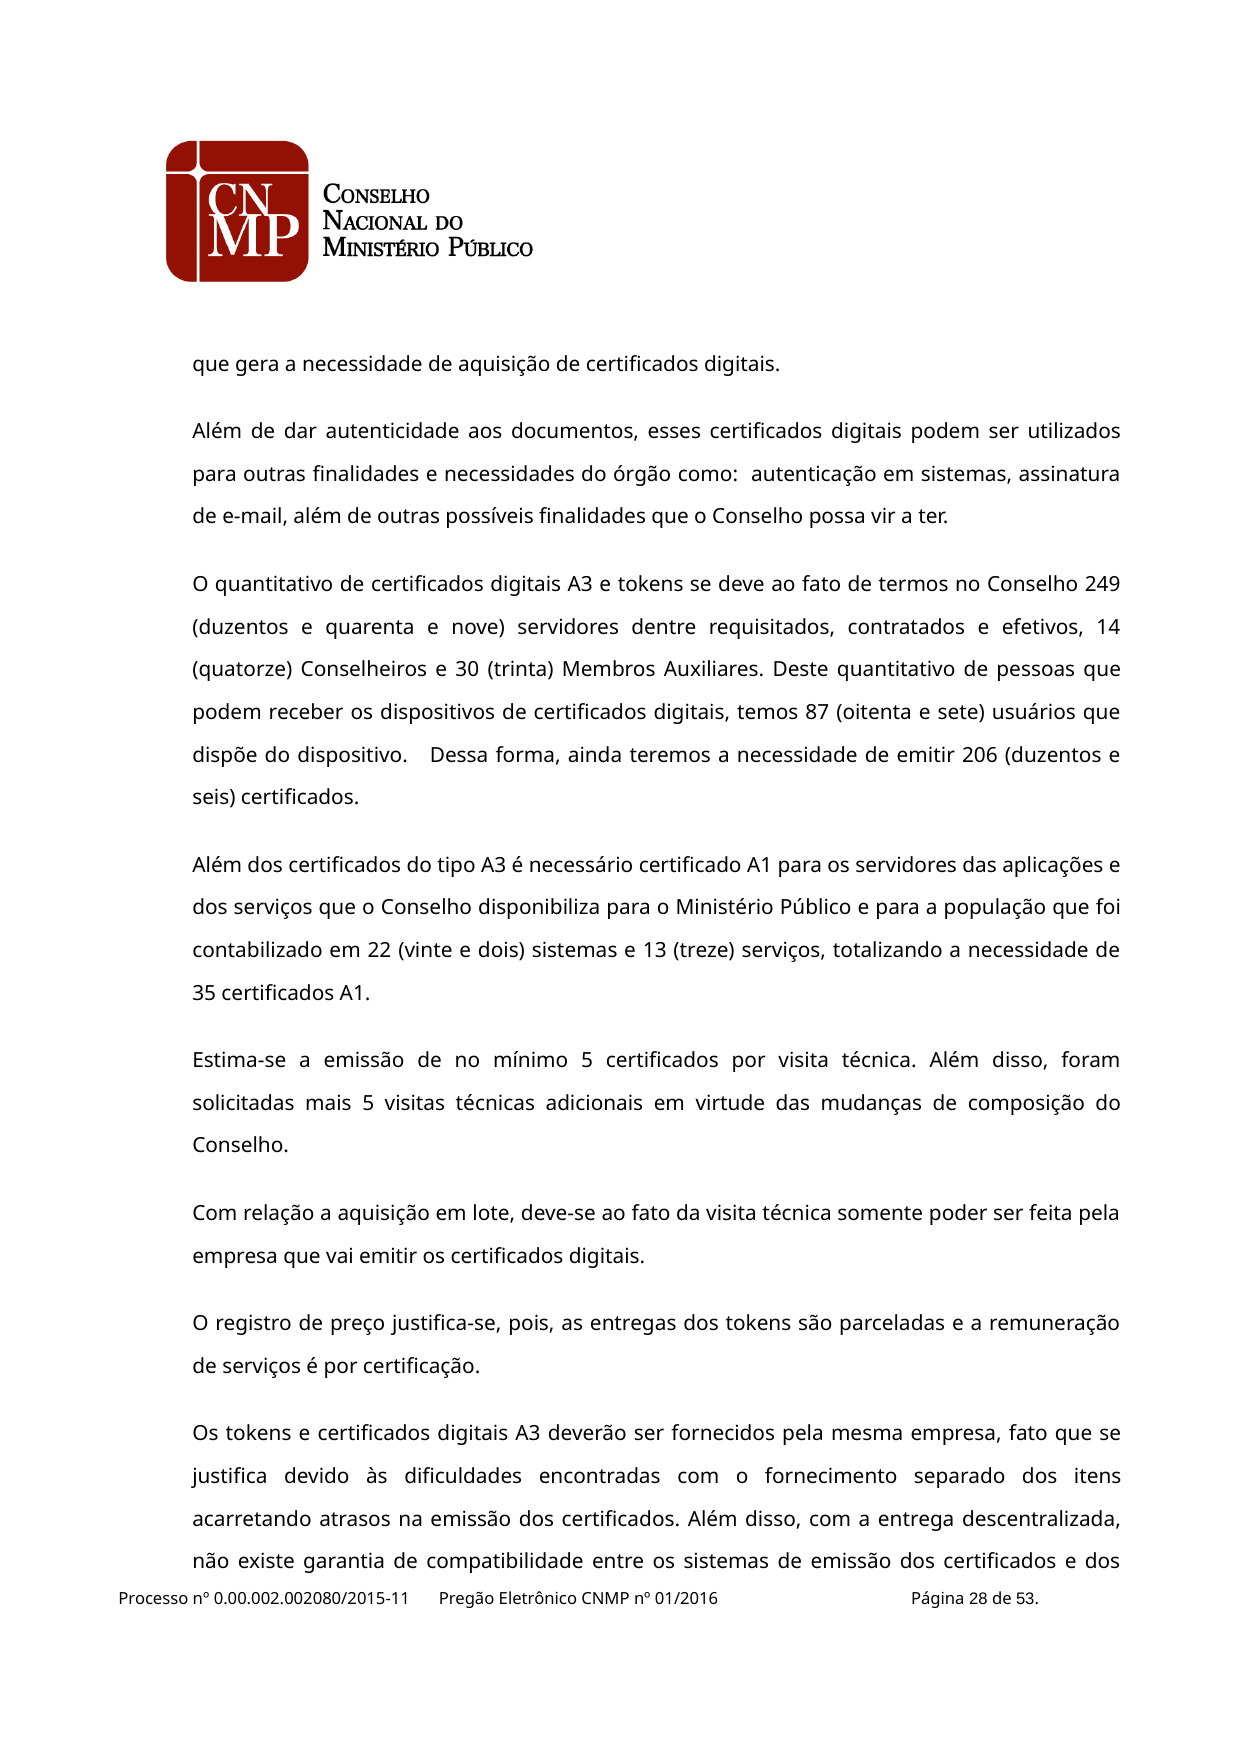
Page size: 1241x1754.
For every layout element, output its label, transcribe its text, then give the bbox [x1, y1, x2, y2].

text Além de dar autenticidade aos documentos, esses certificados digitais podem ser utilizados para outras finalidades e necessidades do órgão como: autenticação em sistemas, assinatura de e-mail, além de outras possíveis finalidades que o Conselho possa vir a ter. [192, 416, 1122, 530]
text Os tokens e certificados digitais A3 deverão ser fornecidos pela mesma empresa, fato que se justifica devido às dificuldades encontradas com o fornecimento separado dos itens acarretando atrasos na emissão dos certificados. Além disso, com a entrega descentralizada, não existe garantia de compatibilidade entre os sistemas de emissão dos certificados e dos [192, 1418, 1122, 1575]
text que gera a necessidade de aquisição de certificados digitais. [192, 349, 1122, 377]
text O quantitativo de certificados digitais A3 e tokens se deve ao fato de termos no Conselho 249 (duzentos e quarenta e nove) servidores dentre requisitados, contratados e efetivos, 14 (quatorze) Conselheiros e 30 (trinta) Membros Auxiliares. Deste quantitativo de pessoas que podem receber os dispositivos de certificados digitais, temos 87 (oitenta e sete) usuários que dispõe do dispositivo. Dessa forma, ainda teremos a necessidade de emitir 206 (duzentos e seis) certificados. [192, 569, 1122, 811]
picture [141, 118, 549, 304]
text Estima-se a emissão de no mínimo 5 certificados por visita técnica. Além disso, foram solicitadas mais 5 visitas técnicas adicionais em virtude das mudanças de composição do Conselho. [192, 1045, 1122, 1159]
text Com relação a aquisição em lote, deve-se ao fato da visita técnica somente poder ser feita pela empresa que vai emitir os certificados digitais. [192, 1198, 1122, 1269]
text Além dos certificados do tipo A3 é necessário certificado A1 para os servidores das aplicações e dos serviços que o Conselho disponibiliza para o Ministério Público e para a população que foi contabilizado em 22 (vinte e dois) sistemas e 13 (treze) serviços, totalizando a necessidade de 35 certificados A1. [192, 850, 1122, 1006]
text O registro de preço justifica-se, pois, as entregas dos tokens são parceladas e a remuneração de serviços é por certificação. [192, 1308, 1122, 1379]
